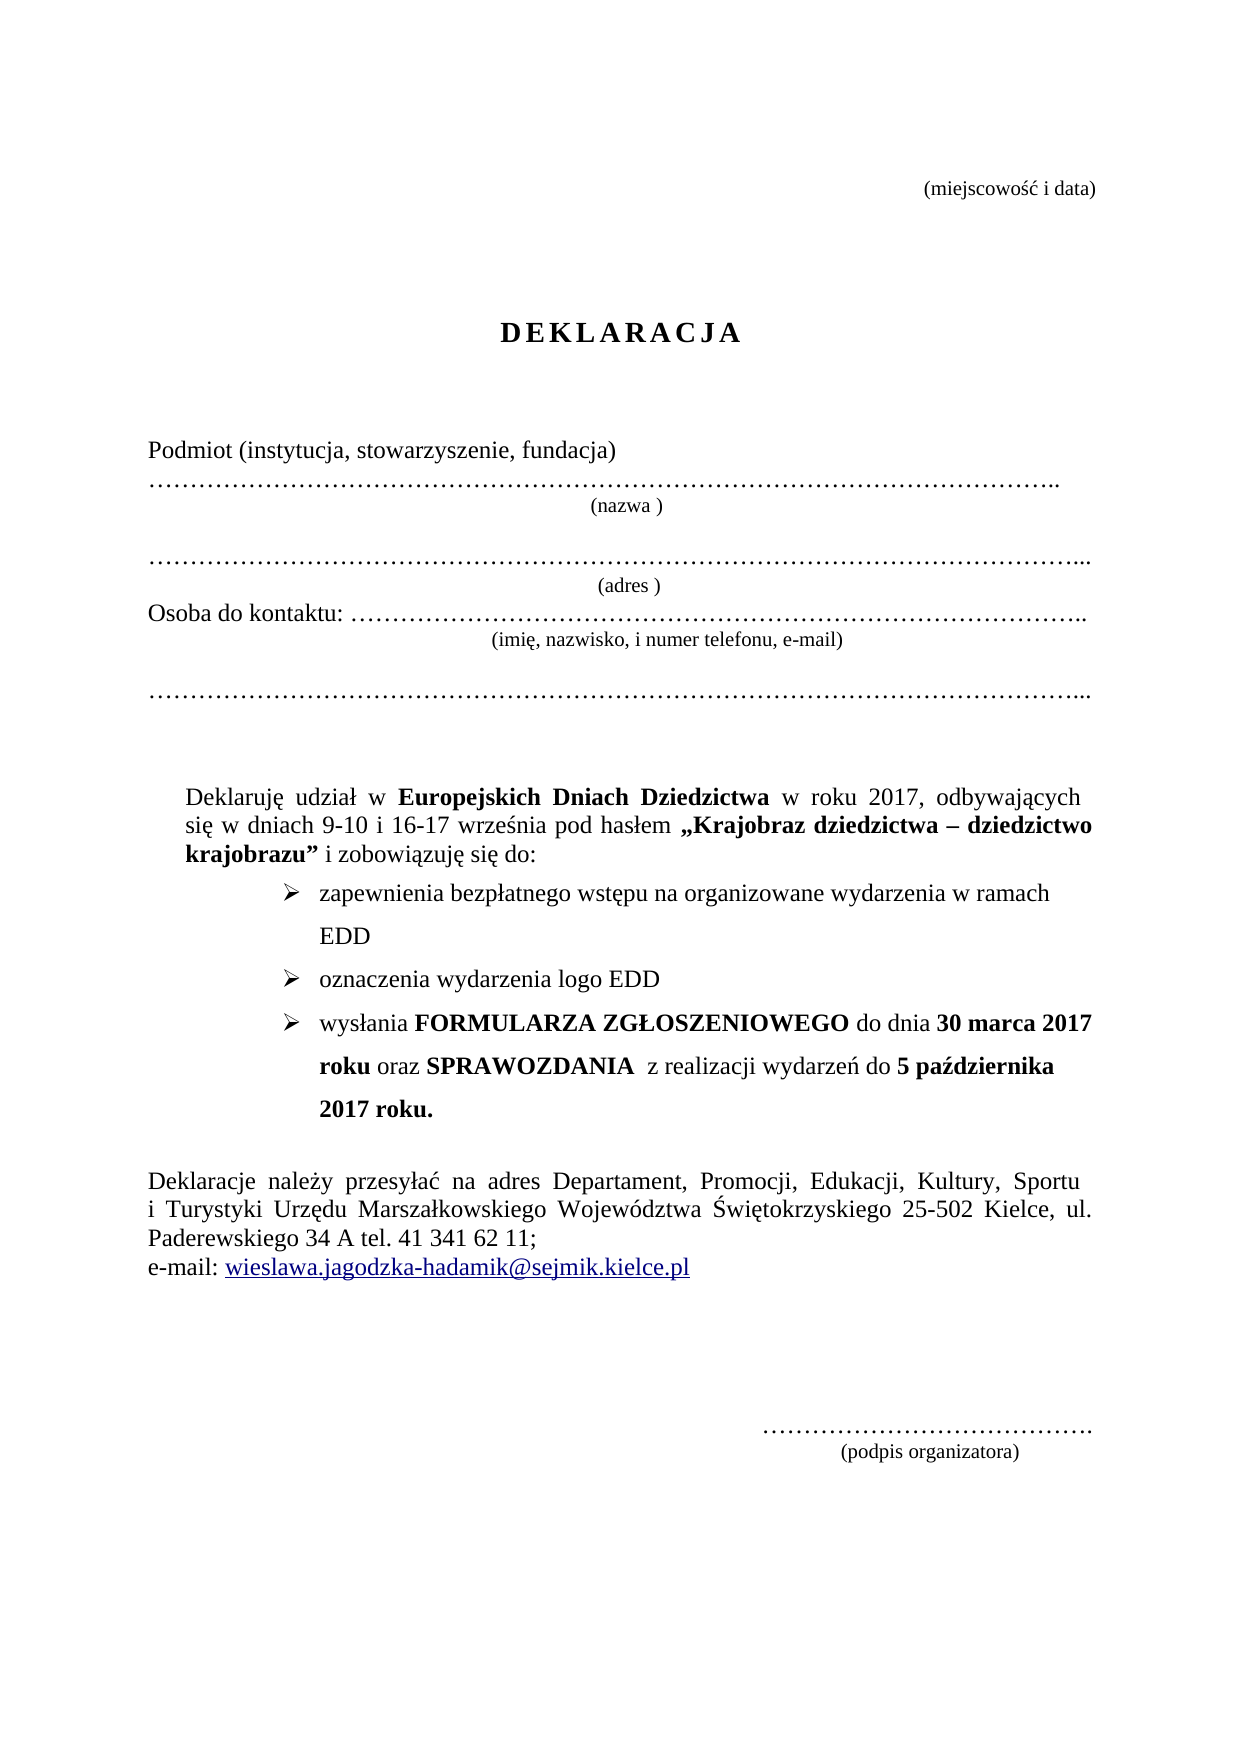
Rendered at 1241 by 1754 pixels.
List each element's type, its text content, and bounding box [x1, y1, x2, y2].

text (podpis organizatora) [148, 1439, 1093, 1463]
text DEKLARACJA [148, 315, 1093, 349]
text …………………………………………………………………………………………………... [148, 541, 1093, 569]
text …………………………………………………………………………………………………... [148, 675, 1093, 704]
table_header [148, 176, 627, 200]
text (nazwa ) [148, 493, 1093, 517]
text Osoba do kontaktu: …………………………………………………………………………….. [148, 598, 1093, 627]
text Deklaracje należy przesyłać na adres Departament, Promocji, Edukacji, Kultury, Sportu i Turystyki Urzędu Marszałkowskiego Województwa Świętokrzyskiego 25-502 Kielce, ul. Paderewskiego 34 A tel. 41 341 62 11; [148, 1137, 1093, 1252]
text (adres ) [148, 569, 1093, 598]
text e-mail: wieslawa.jagodzka-hadamik@sejmik.kielce.pl [148, 1252, 1093, 1281]
text Podmiot (instytucja, stowarzyszenie, fundacja) ……………………………………………………………………………………………….. [148, 435, 1093, 493]
table_header (miejscowość i data) [628, 176, 1107, 200]
text …………………………………. [148, 1410, 1093, 1439]
list oznaczenia wydarzenia logo EDD [282, 964, 1093, 993]
text Deklaruję udział w Europejskich Dniach Dziedzictwa w roku 2017, odbywających się w dniach 9-10 i 16-17 września pod hasłem „Krajobraz dziedzictwa – dziedzictwo krajobrazu” i zobowiązuję się do: [185, 782, 1093, 868]
list zapewnienia bezpłatnego wstępu na organizowane wydarzenia w ramach EDD [282, 878, 1093, 950]
list wysłania FORMULARZA ZGŁOSZENIOWEGO do dnia 30 marca 2017 roku oraz SPRAWOZDANIA z realizacji wydarzeń do 5 października 2017 roku. [282, 1008, 1093, 1123]
text (imię, nazwisko, i numer telefonu, e-mail) [148, 627, 1093, 651]
